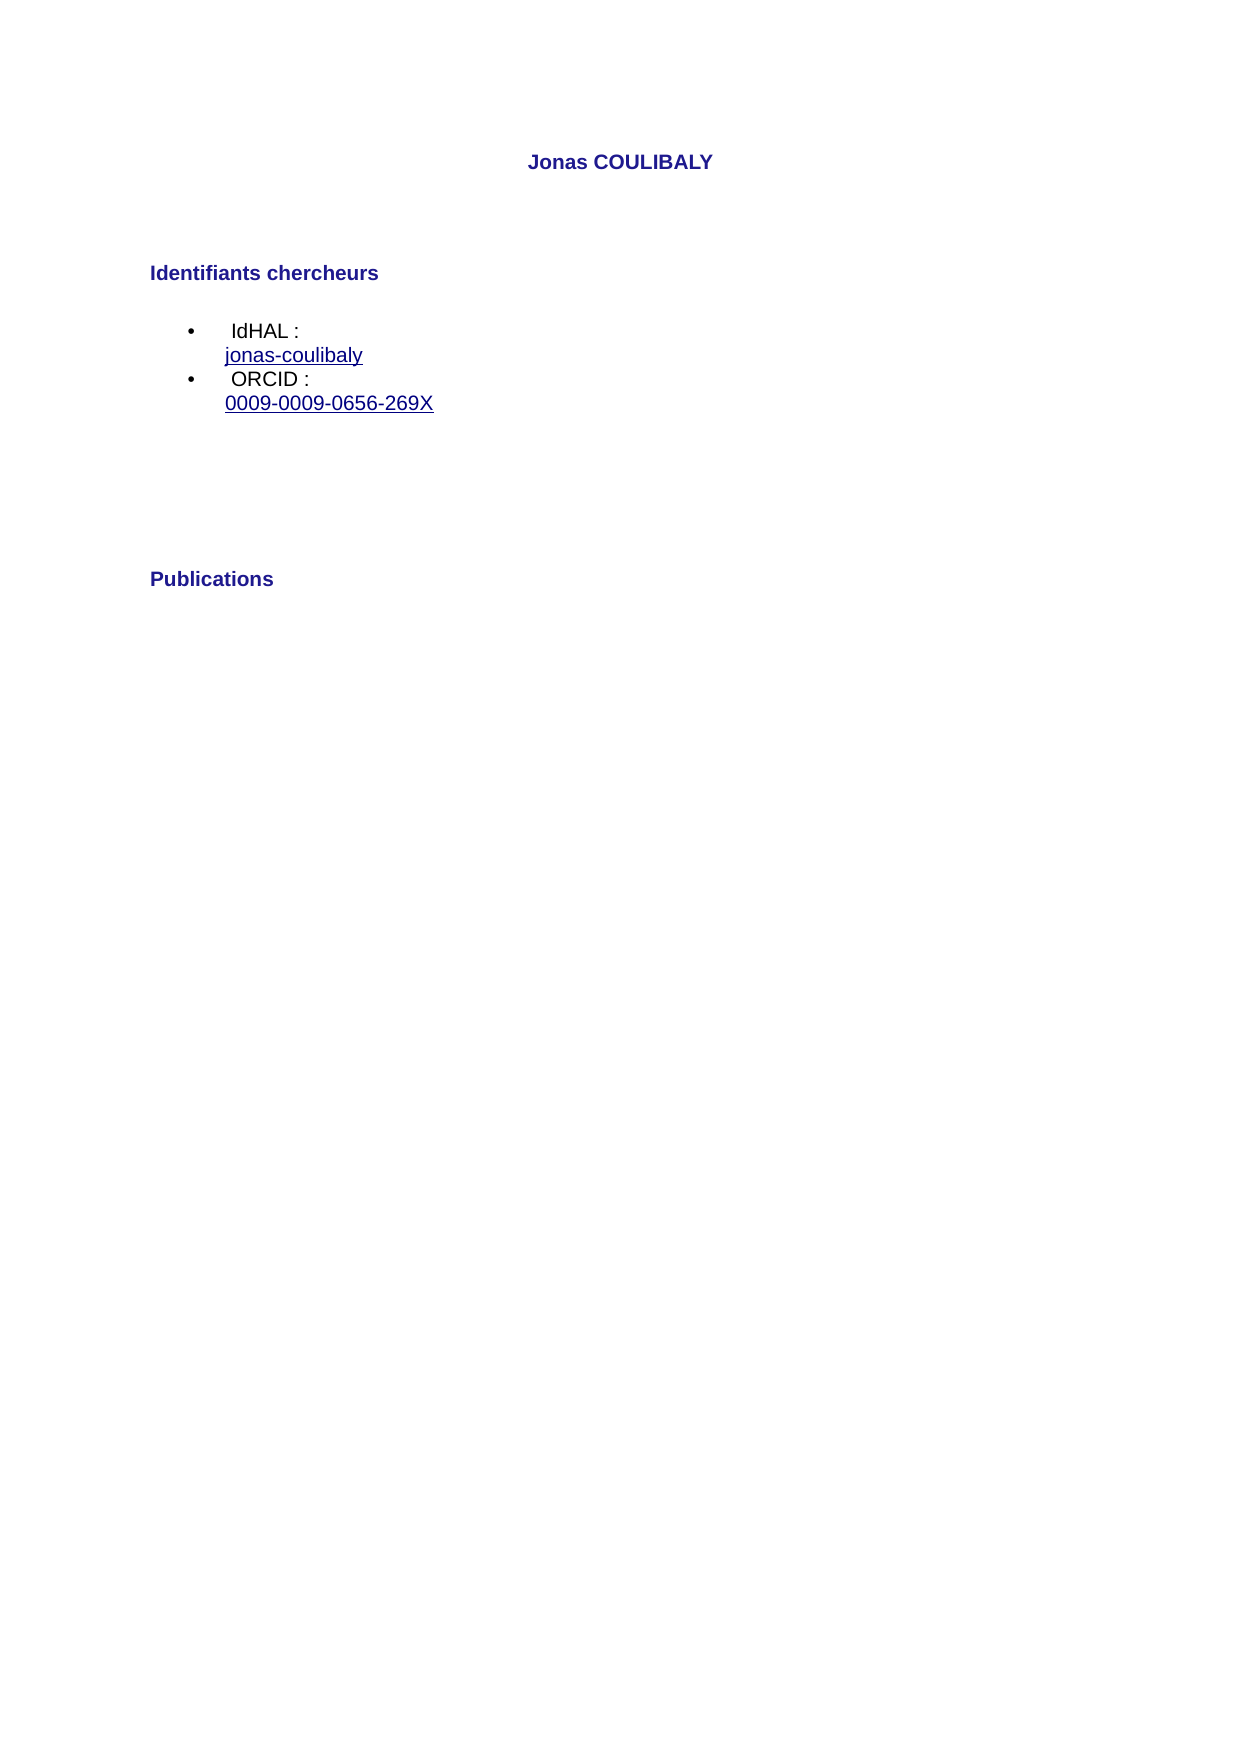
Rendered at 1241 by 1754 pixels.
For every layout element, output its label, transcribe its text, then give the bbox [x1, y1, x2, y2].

list 0009-0009-0656-269X [187, 391, 1090, 414]
list IdHAL : [187, 319, 1090, 343]
subtitle Jonas COULIBALY [150, 150, 1090, 174]
list jonas-coulibaly [187, 343, 1090, 367]
subtitle Publications [150, 567, 1090, 591]
list ORCID : [187, 367, 1090, 391]
subtitle Identifiants chercheurs [150, 260, 1090, 284]
